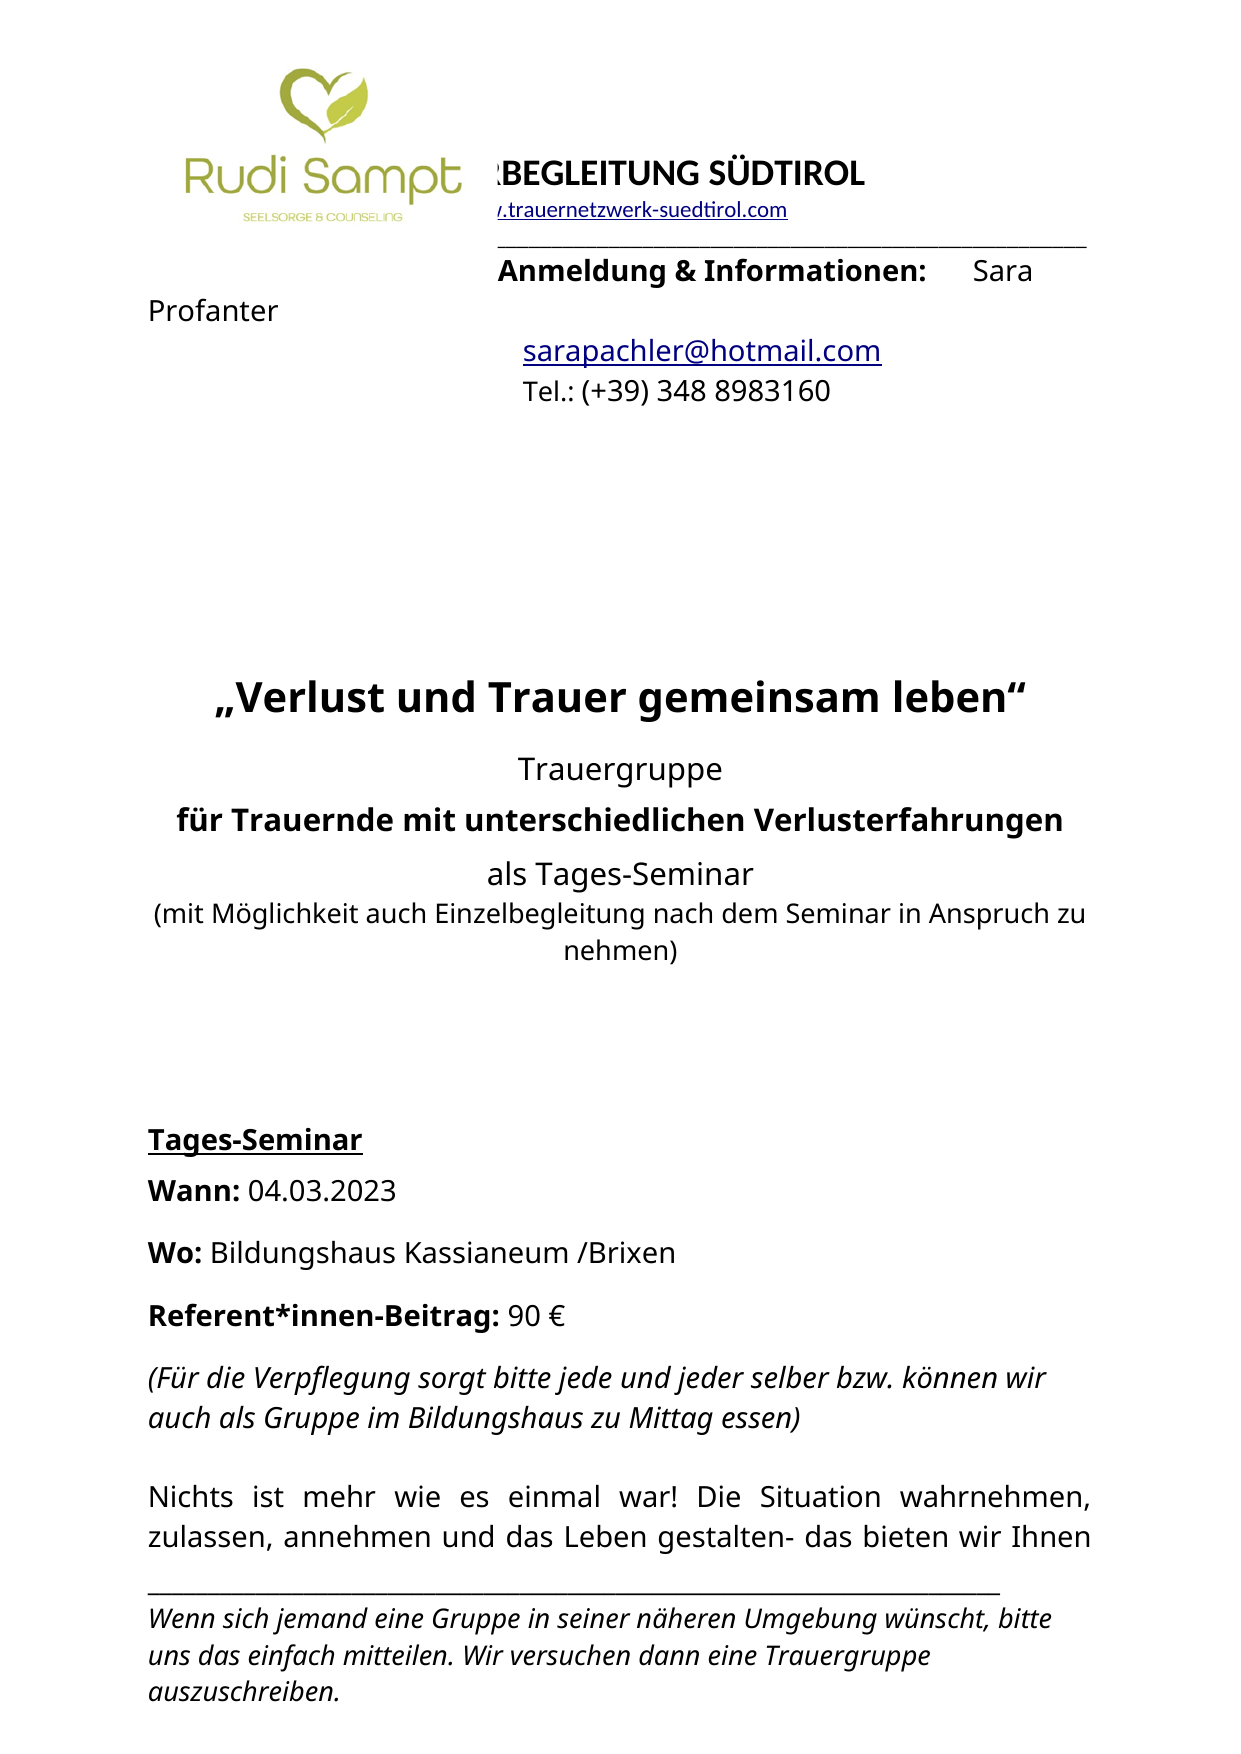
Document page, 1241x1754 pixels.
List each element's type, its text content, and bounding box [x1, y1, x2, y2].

text Trauergruppe [148, 747, 1093, 790]
text für Trauernde mit unterschiedlichen Verlusterfahrungen [148, 798, 1093, 841]
text (Für die Verpflegung sorgt bitte jede und jeder selber bzw. können wir auch als Gruppe im Bildungshaus zu Mittag essen) [148, 1357, 1093, 1437]
text (mit Möglichkeit auch Einzelbegleitung nach dem Seminar in Anspruch zu nehmen) [148, 895, 1093, 968]
text Nichts ist mehr wie es einmal war! Die Situation wahrnehmen, zulassen, annehmen und das Leben gestalten- das bieten wir Ihnen [148, 1476, 1093, 1556]
text Wann: 04.03.2023 [148, 1170, 1093, 1210]
text „Verlust und Trauer gemeinsam leben“ [148, 668, 1093, 724]
text sarapachler@hotmail.com [448, 330, 1093, 370]
text Wo: Bildungshaus Kassianeum /Brixen [148, 1232, 1093, 1272]
text Anmeldung & Informationen: Sara Profanter [148, 251, 1093, 330]
text Tel.: (+39) 348 8983160 [148, 370, 1093, 409]
text als Tages-Seminar [148, 852, 1093, 895]
text Tages-Seminar [148, 1119, 1093, 1159]
text Referent*innen-Beitrag: 90 € [148, 1295, 1093, 1334]
